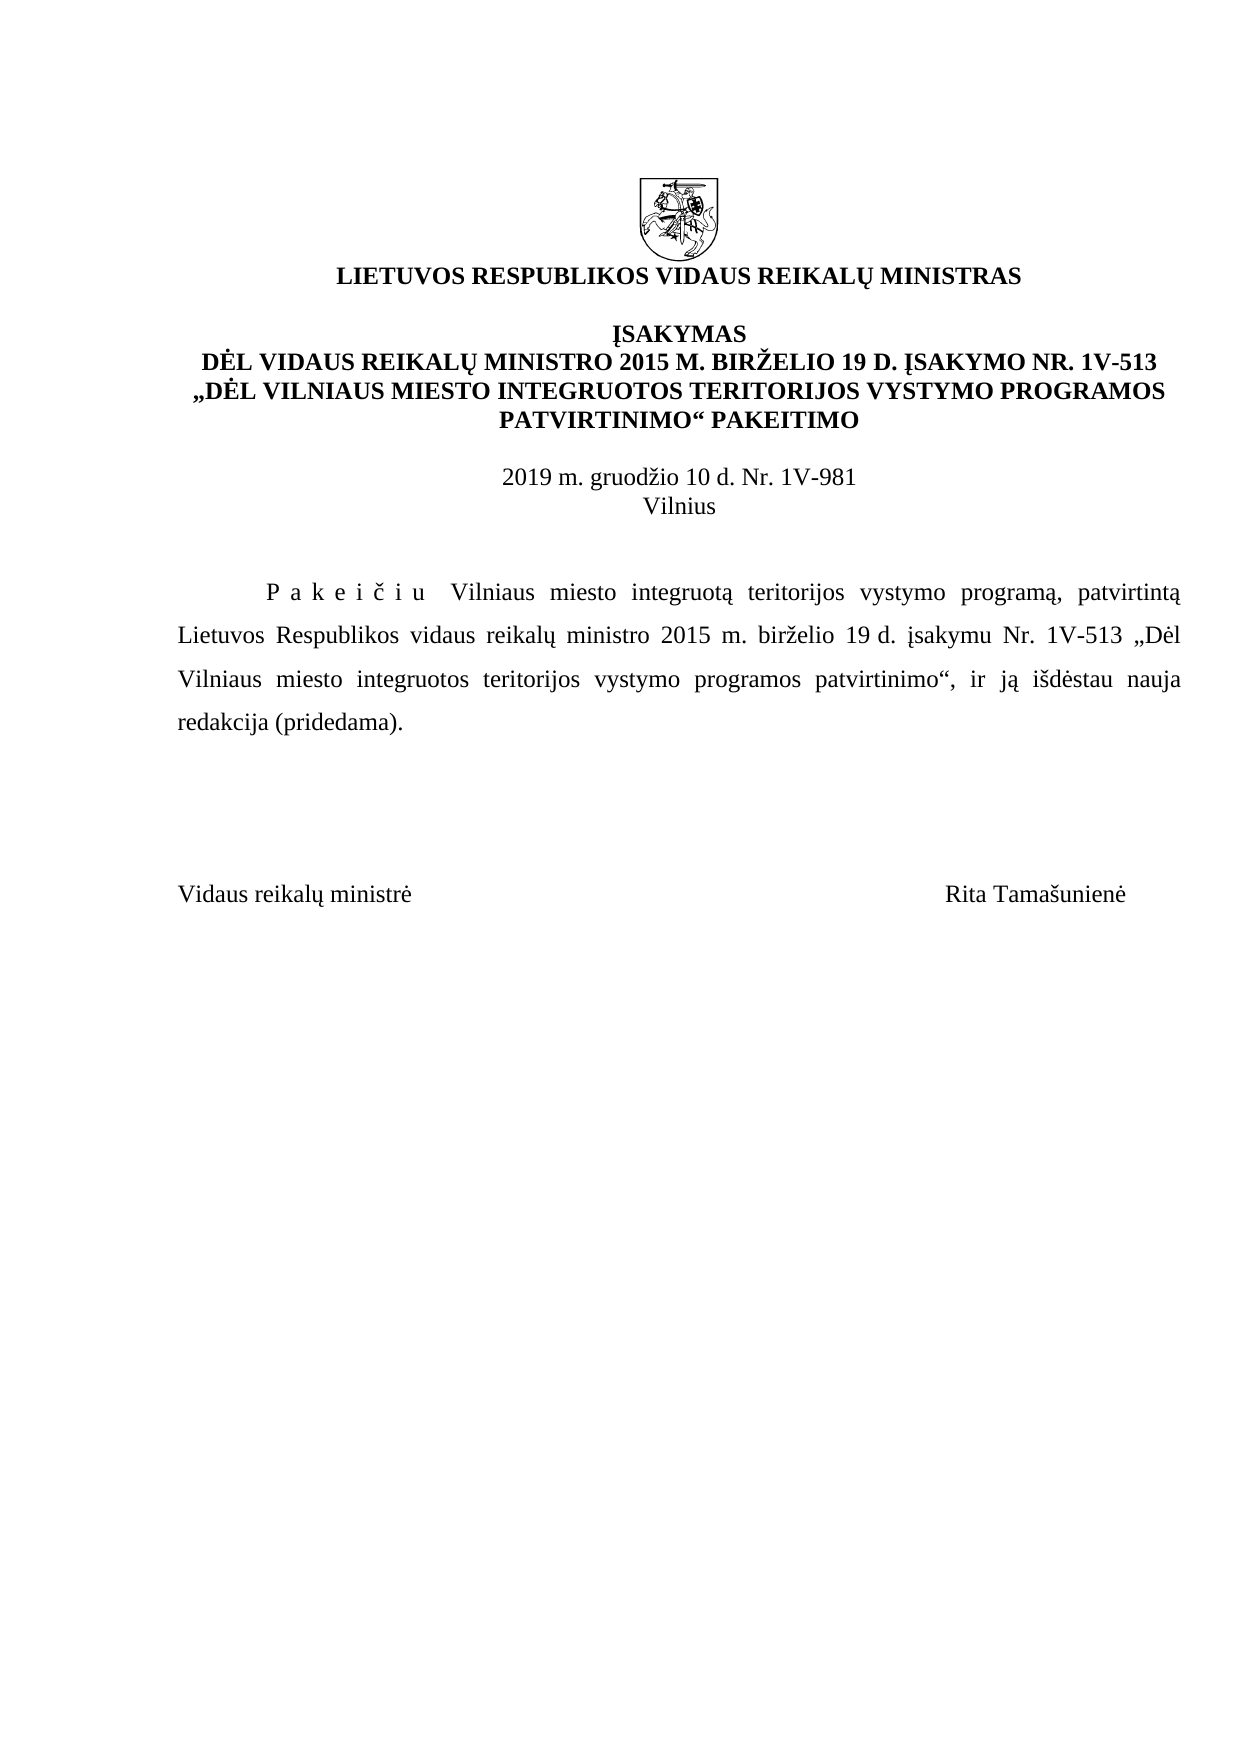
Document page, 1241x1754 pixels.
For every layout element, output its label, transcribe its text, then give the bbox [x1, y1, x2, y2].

text LIETUVOS RESPUBLIKOS VIDAUS REIKALŲ MINISTRAS [177, 261, 1181, 290]
text Vilnius [177, 491, 1181, 520]
text ĮSAKYMAS [177, 319, 1181, 347]
text Vidaus reikalų ministrė Rita Tamašunienė [177, 879, 1181, 908]
text Pakeičiu Vilniaus miesto integruotą teritorijos vystymo programą, patvirtintą Lietuvos Respublikos vidaus reikalų ministro 2015 m. birželio 19 d. įsakymu Nr. 1V-513 „Dėl Vilniaus miesto integruotos teritorijos vystymo programos patvirtinimo“, ir ją išdėstau nauja redakcija (pridedama). [177, 577, 1181, 736]
text 2019 m. gruodžio 10 d. Nr. 1V-981 [177, 462, 1181, 491]
text DĖL VIDAUS REIKALŲ MINISTRO 2015 m. birželio 19 d. įsakymo nr. 1v-513 „dėl VILNIAUS MIESTO INTEGRUOTOS TERITORIJOS VYSTYMO PROGRAMOS PATVIRTINIMO“ pakeitimo [177, 347, 1181, 434]
